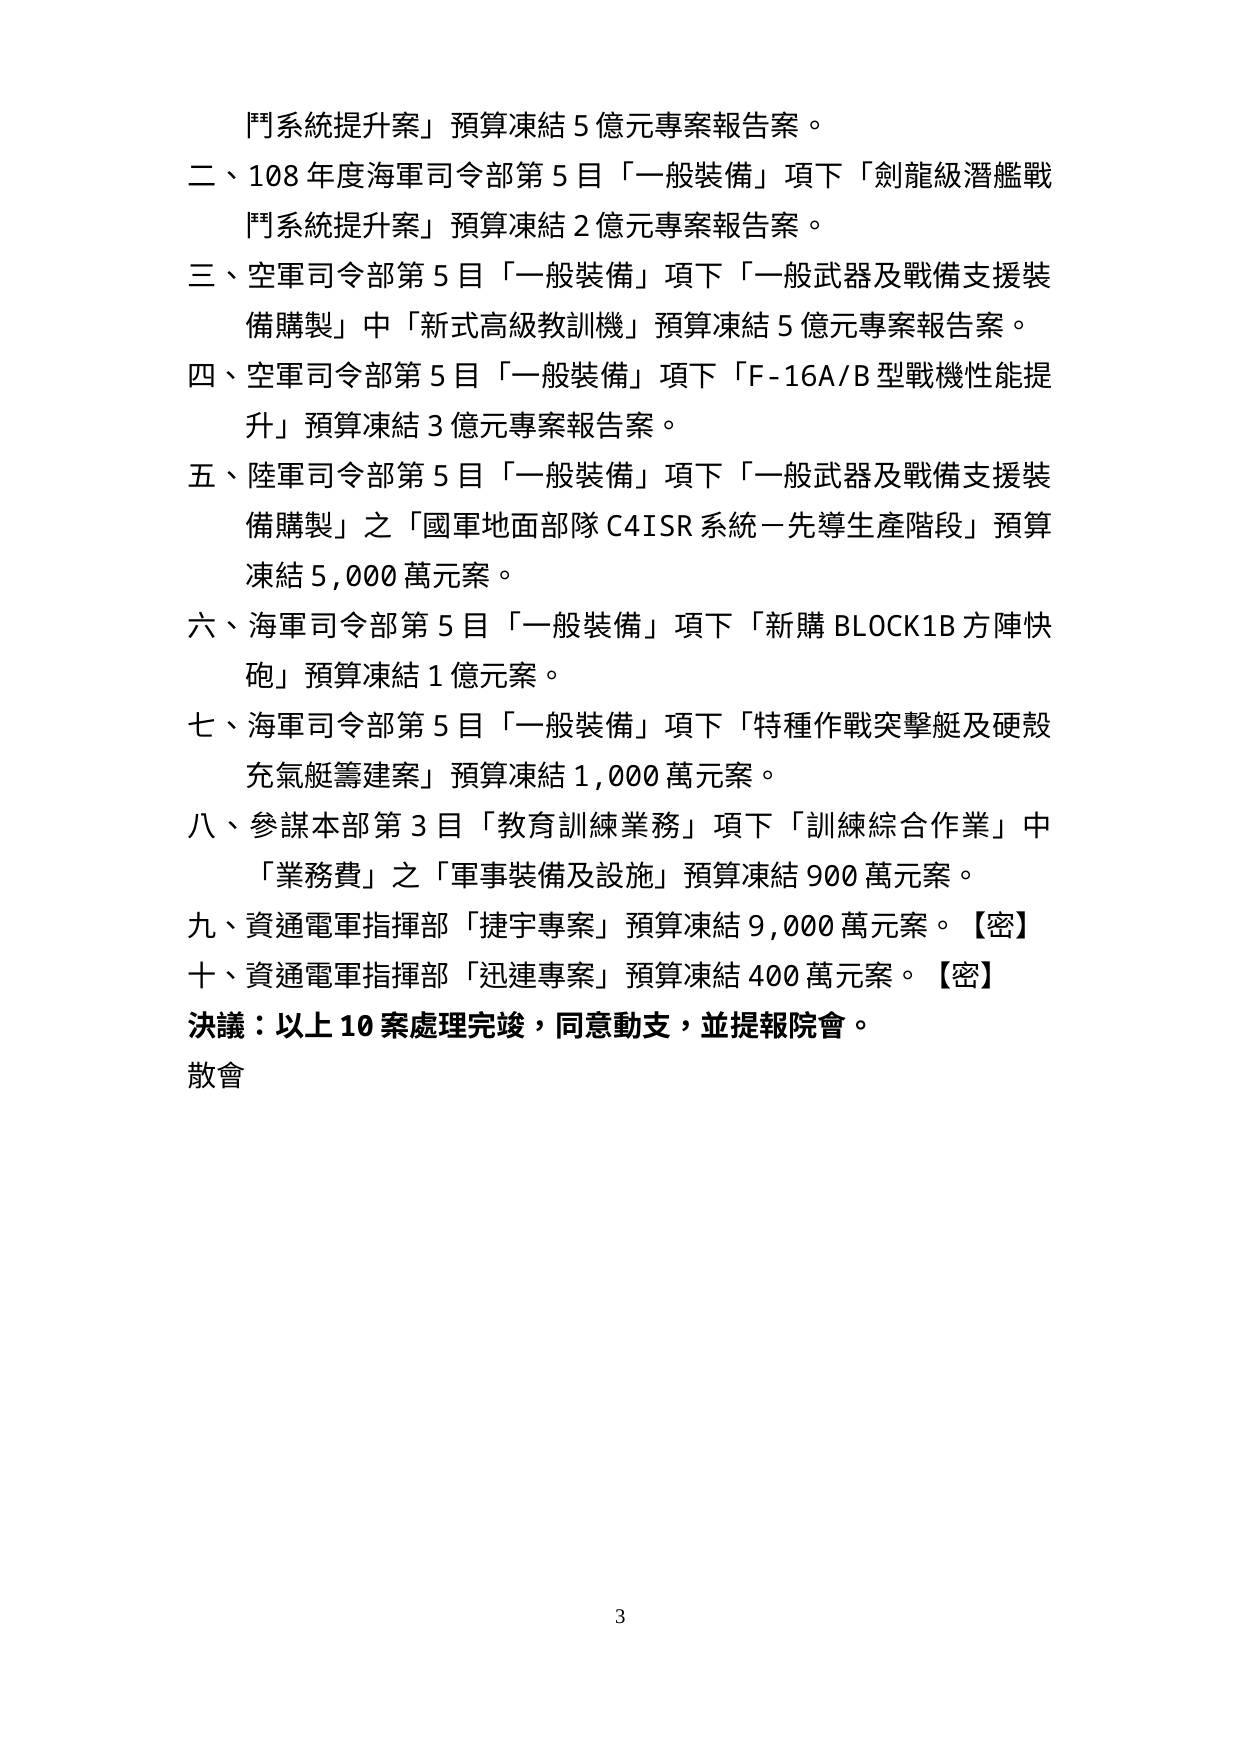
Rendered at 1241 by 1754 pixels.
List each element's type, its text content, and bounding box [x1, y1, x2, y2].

text 三、空軍司令部第5目「一般裝備」項下「一般武器及戰備支援裝備購製」中「新式高級教訓機」預算凍結5億元專案報告案。 [187, 246, 1053, 346]
text 四、空軍司令部第5目「一般裝備」項下「F-16A/B型戰機性能提升」預算凍結3億元專案報告案。 [187, 346, 1053, 446]
text 十、資通電軍指揮部「迅連專案」預算凍結400萬元案。【密】 [187, 946, 1053, 996]
text 鬥系統提升案」預算凍結5億元專案報告案。 [187, 96, 1053, 146]
text 九、資通電軍指揮部「捷宇專案」預算凍結9,000萬元案。【密】 [187, 896, 1053, 946]
text 決議：以上10案處理完竣，同意動支，並提報院會。 [187, 996, 1053, 1046]
text 八、參謀本部第3目「教育訓練業務」項下「訓練綜合作業」中「業務費」之「軍事裝備及設施」預算凍結900萬元案。 [187, 796, 1053, 896]
text 二、108年度海軍司令部第5目「一般裝備」項下「劍龍級潛艦戰鬥系統提升案」預算凍結2億元專案報告案。 [187, 146, 1053, 246]
text 六、海軍司令部第5目「一般裝備」項下「新購BLOCK1B方陣快砲」預算凍結1億元案。 [187, 596, 1053, 696]
text 散會 [187, 1046, 1053, 1096]
text 七、海軍司令部第5目「一般裝備」項下「特種作戰突擊艇及硬殼充氣艇籌建案」預算凍結1,000萬元案。 [187, 696, 1053, 796]
text 五、陸軍司令部第5目「一般裝備」項下「一般武器及戰備支援裝備購製」之「國軍地面部隊C4ISR系統－先導生產階段」預算凍結5,000萬元案。 [187, 446, 1053, 596]
